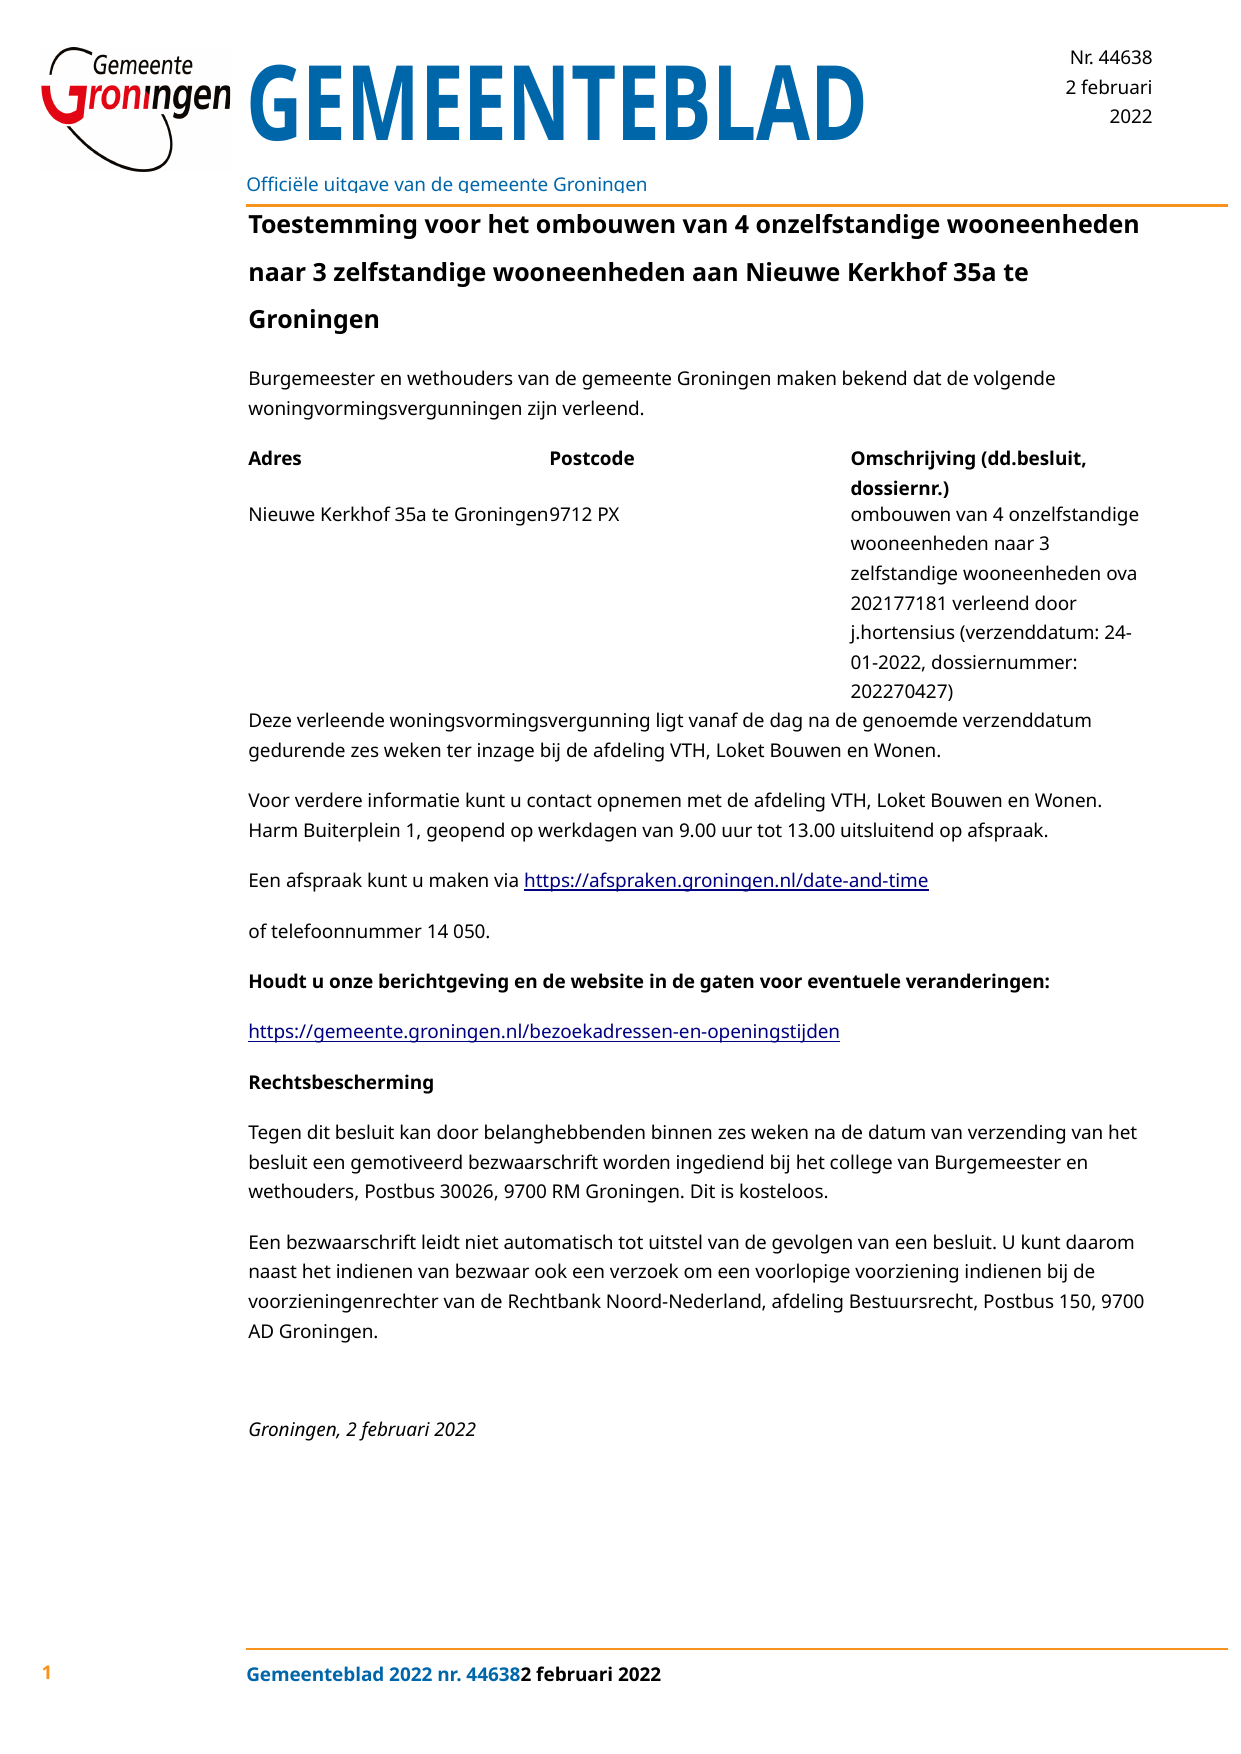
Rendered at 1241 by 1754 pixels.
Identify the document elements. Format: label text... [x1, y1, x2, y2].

text Rechtsbescherming [248, 1069, 1152, 1095]
text https://gemeente.groningen.nl/bezoekadressen-en-openingstijden [248, 1019, 1152, 1044]
text Een afspraak kunt u maken via https://afspraken.groningen.nl/date-and-time [248, 867, 1152, 893]
table_cell ombouwen van 4 onzelfstandige wooneenheden naar 3 zelfstandige wooneenheden ova 202177181 verleend door j.hortensius (verzenddatum: 24-01-2022, dossiernummer: 202270427) [850, 501, 1152, 704]
table_cell 9712 PX [549, 501, 850, 704]
text Toestemming voor het ombouwen van 4 onzelfstandige wooneenheden naar 3 zelfstandige wooneenheden aan Nieuwe Kerkhof 35a te Groningen [248, 207, 1152, 336]
text Deze verleende woningsvormingsvergunning ligt vanaf de dag na de genoemde verzenddatum gedurende zes weken ter inzage bij de afdeling VTH, Loket Bouwen en Wonen. [248, 707, 1152, 763]
picture [41, 47, 231, 172]
text Houdt u onze berichtgeving en de website in de gaten voor eventuele veranderingen: [248, 968, 1152, 994]
text Tegen dit besluit kan door belanghebbenden binnen zes weken na de datum van verzending van het besluit een gemotiveerd bezwaarschrift worden ingediend bij het college van Burgemeester en wethouders, Postbus 30026, 9700 RM Groningen. Dit is kosteloos. [248, 1119, 1152, 1204]
table_header Omschrijving (dd.besluit, dossiernr.) [850, 446, 1152, 501]
table_header Postcode [549, 446, 850, 501]
text Een bezwaarschrift leidt niet automatisch tot uitstel van de gevolgen van een besluit. U kunt daarom naast het indienen van bezwaar ook een verzoek om een voorlopige voorziening indienen bij de voorzieningenrechter van de Rechtbank Noord-Nederland, afdeling Bestuursrecht, Postbus 150, 9700 AD Groningen. [248, 1229, 1152, 1343]
text Burgemeester en wethouders van de gemeente Groningen maken bekend dat de volgende woningvormingsvergunningen zijn verleend. [248, 366, 1152, 421]
table_header Adres [248, 446, 549, 501]
text of telefoonnummer 14 050. [248, 918, 1152, 943]
table_cell Nieuwe Kerkhof 35a te Groningen [248, 501, 549, 704]
text Groningen, 2 februari 2022 [248, 1416, 1152, 1442]
text Voor verdere informatie kunt u contact opnemen met de afdeling VTH, Loket Bouwen en Wonen. Harm Buiterplein 1, geopend op werkdagen van 9.00 uur tot 13.00 uitsluitend op afspraak. [248, 787, 1152, 843]
